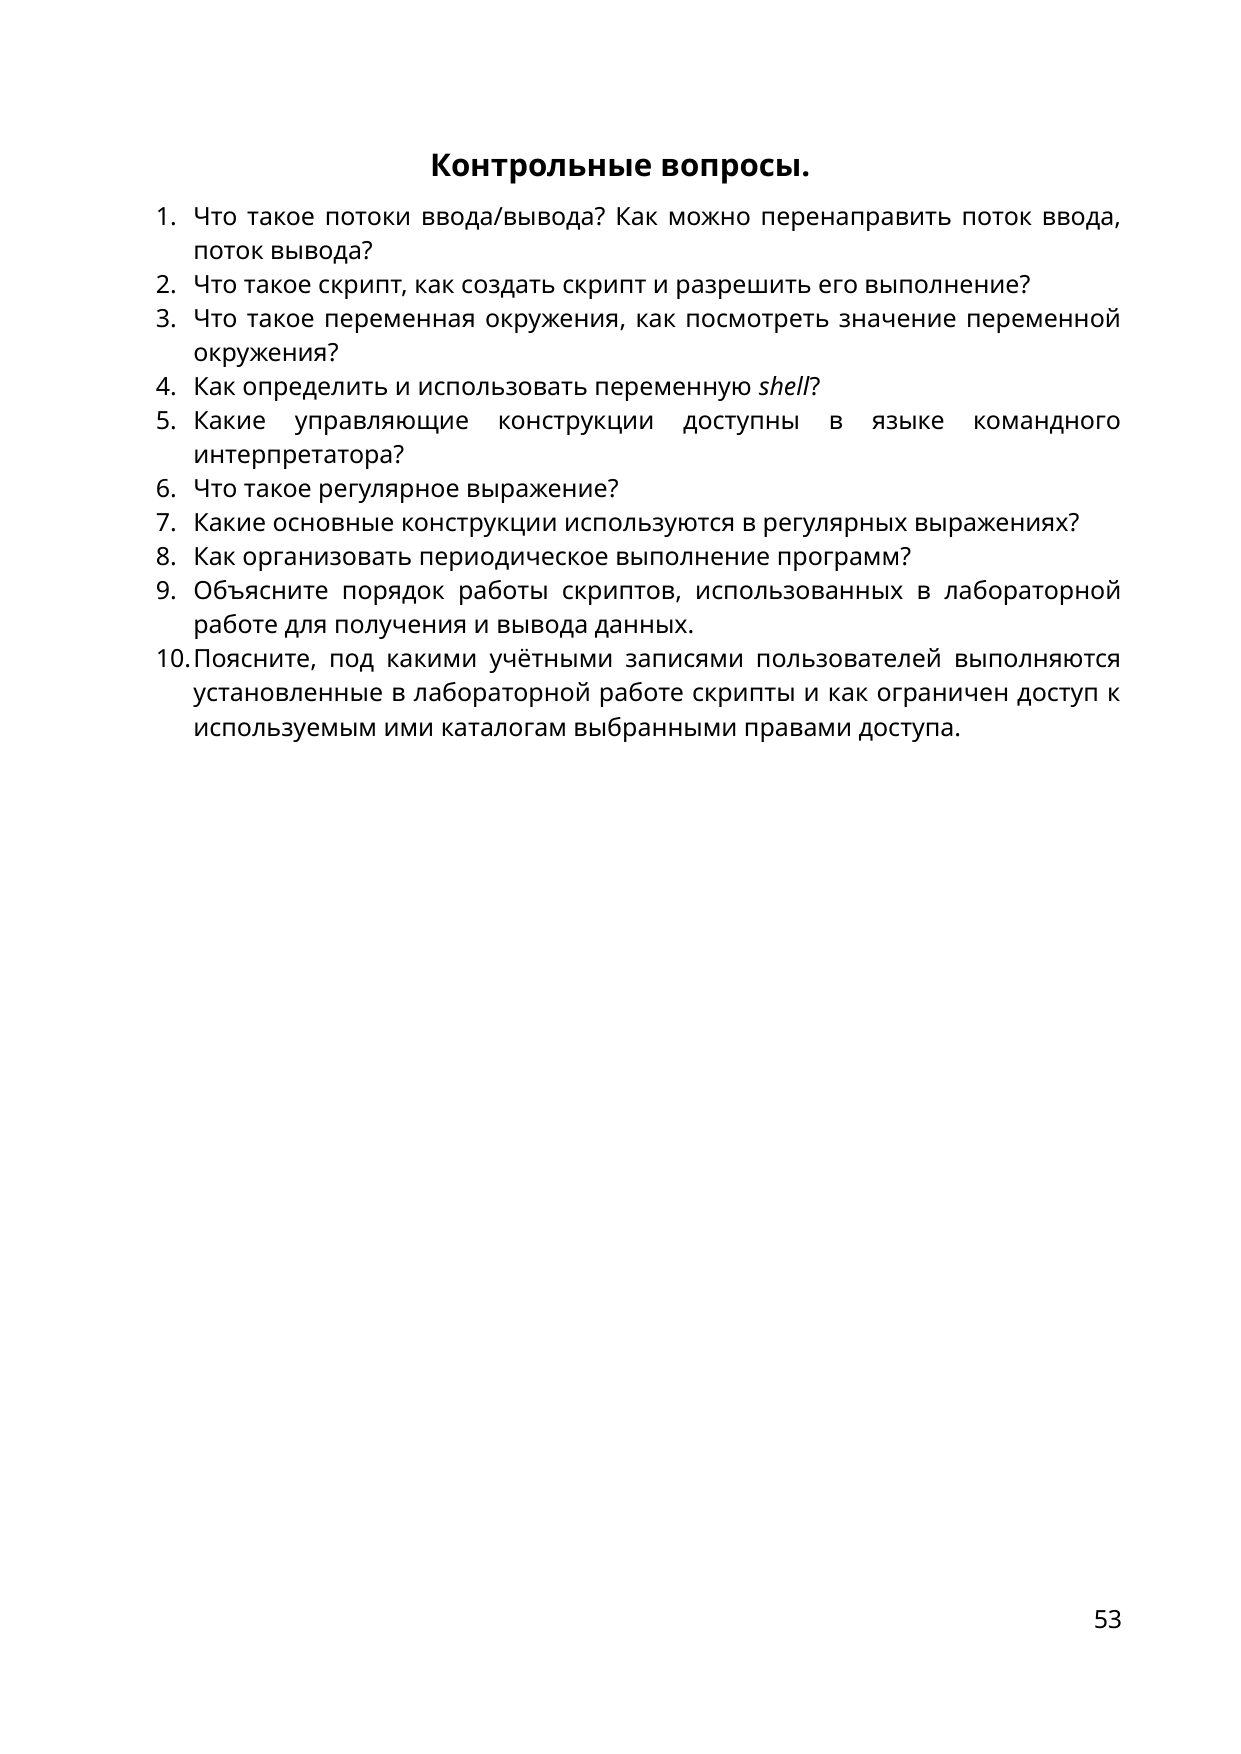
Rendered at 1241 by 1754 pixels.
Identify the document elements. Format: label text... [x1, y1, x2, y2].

list Как организовать периодическое выполнение программ? [156, 539, 1122, 573]
list Что такое скрипт, как создать скрипт и разрешить его выполнение? [156, 266, 1122, 300]
list Какие управляющие конструкции доступны в языке командного интерпретатора? [156, 403, 1122, 471]
list Как определить и использовать переменную shell? [156, 368, 1122, 403]
list Что такое регулярное выражение? [156, 471, 1122, 505]
list Объясните порядок работы скриптов, использованных в лабораторной работе для получения и вывода данных. [156, 573, 1122, 641]
list Что такое переменная окружения, как посмотреть значение переменной окружения? [156, 300, 1122, 368]
list Поясните, под какими учётными записями пользователей выполняются установленные в лабораторной работе скрипты и как ограничен доступ к используемым ими каталогам выбранными правами доступа. [156, 641, 1122, 743]
list Какие основные конструкции используются в регулярных выражениях? [156, 505, 1122, 539]
list Что такое потоки ввода/вывода? Как можно перенаправить поток ввода, поток вывода? [156, 198, 1122, 266]
subtitle Контрольные вопросы. [118, 143, 1122, 186]
